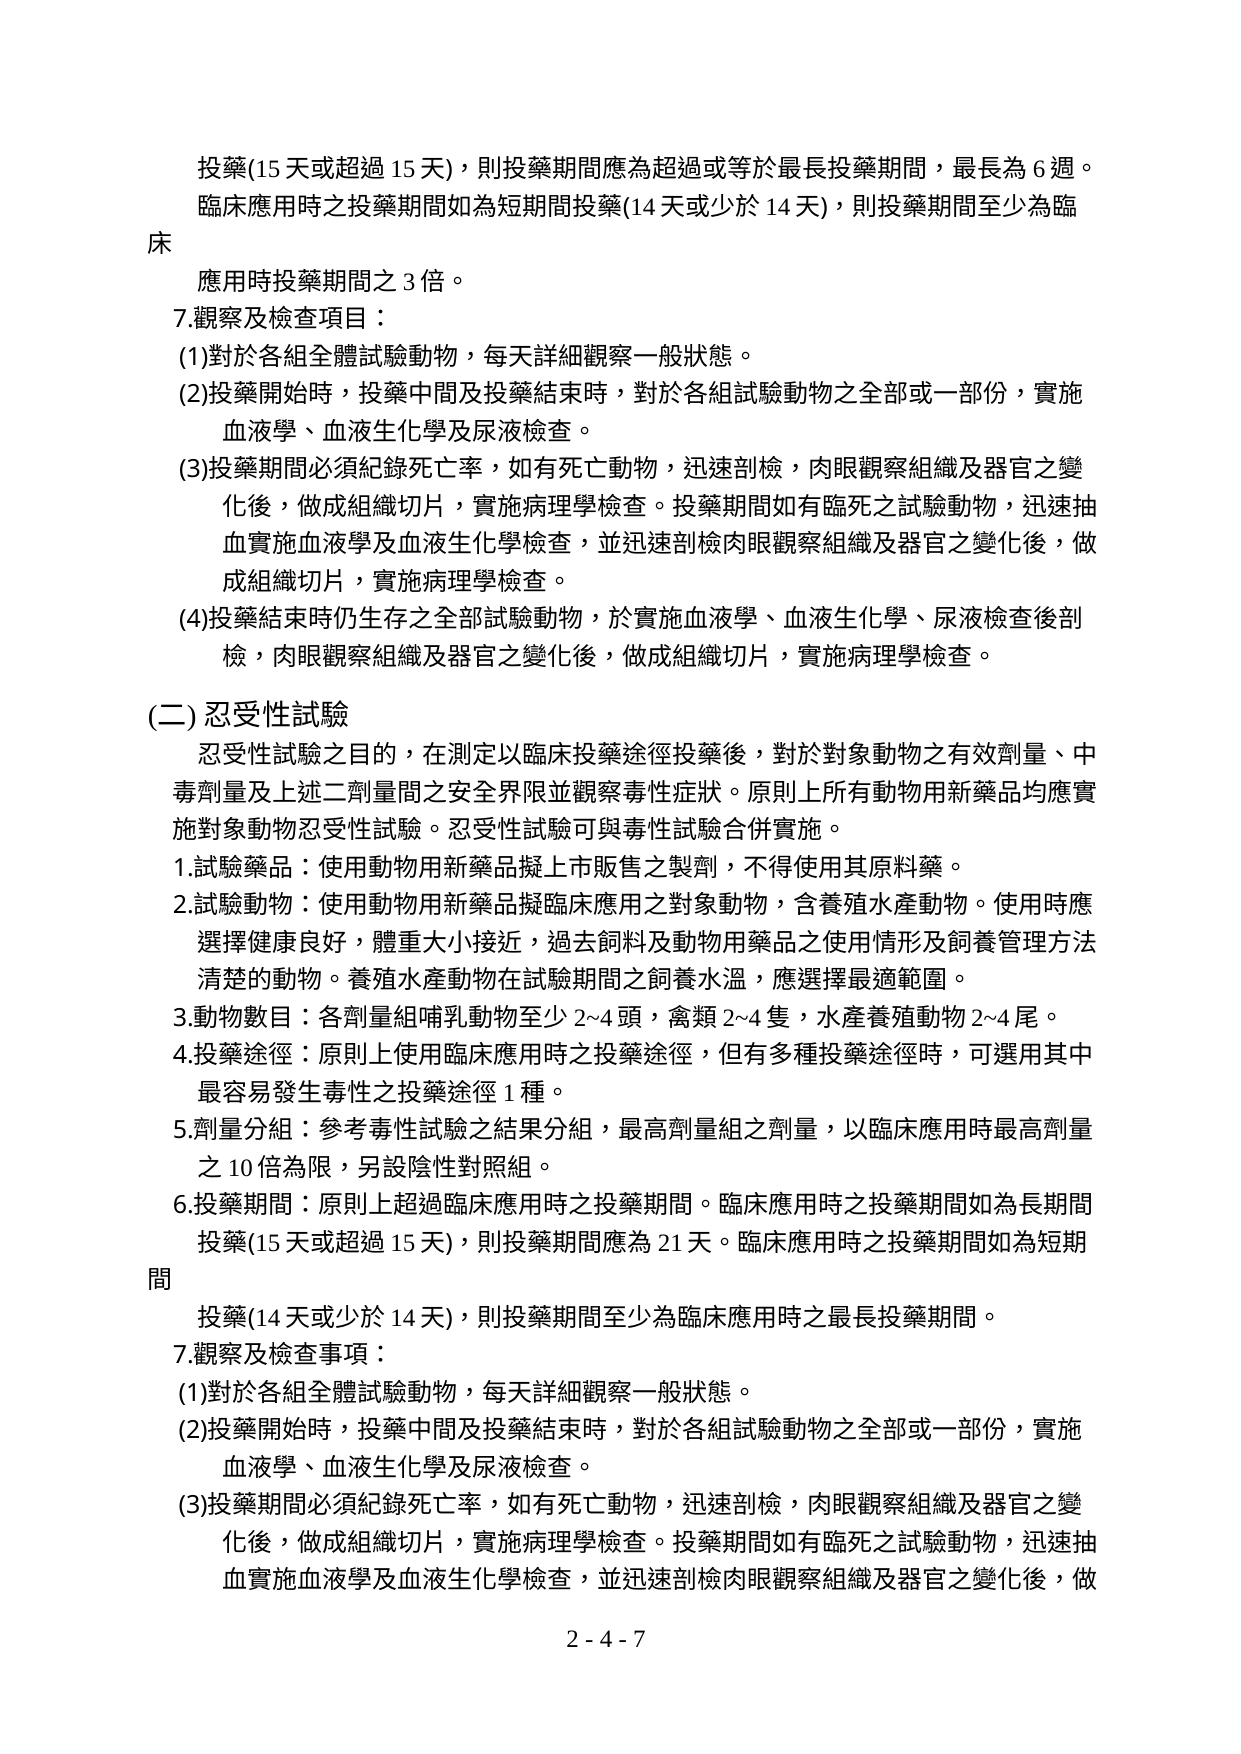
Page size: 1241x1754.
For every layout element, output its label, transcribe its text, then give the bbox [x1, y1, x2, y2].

text (3)投藥期間必須紀錄死亡率，如有死亡動物，迅速剖檢，肉眼觀察組織及器官之變 化後，做成組織切片，實施病理學檢查。投藥期間如有臨死之試驗動物，迅速抽 血實施血液學及血液生化學檢查，並迅速剖檢肉眼觀察組織及器官之變化後，做 [148, 448, 1098, 560]
text 忍受性試驗之目的，在測定以臨床投藥途徑投藥後，對於對象動物之有效劑量、中 毒劑量及上述二劑量間之安全界限並觀察毒性症狀。原則上所有動物用新藥品均應實 施對象動物忍受性試驗。忍受性試驗可與毒性試驗合併實施。 [148, 734, 1098, 846]
text 成組織切片，實施病理學檢查。 [148, 560, 1098, 598]
text 7.觀察及檢查項目： [148, 298, 1098, 335]
text 3.動物數目：各劑量組哺乳動物至少2~4頭，禽類2~4隻，水產養殖動物2~4尾。 [148, 996, 1098, 1034]
text (1)對於各組全體試驗動物，每天詳細觀察一般狀態。 [148, 335, 1098, 373]
text 1.試驗藥品：使用動物用新藥品擬上市販售之製劑，不得使用其原料藥。 [148, 846, 1098, 884]
text 2.試驗動物：使用動物用新藥品擬臨床應用之對象動物，含養殖水產動物。使用時應 選擇健康良好，體重大小接近，過去飼料及動物用藥品之使用情形及飼養管理方法 清楚的動物。養殖水產動物在試驗期間之飼養水溫，應選擇最適範圍。 [148, 884, 1098, 996]
text (2)投藥開始時，投藥中間及投藥結束時，對於各組試驗動物之全部或一部份，實施 血液學、血液生化學及尿液檢查。 [148, 1409, 1098, 1484]
text 7.觀察及檢查事項： [148, 1334, 1098, 1371]
text (2)投藥開始時，投藥中間及投藥結束時，對於各組試驗動物之全部或一部份，實施 血液學、血液生化學及尿液檢查。 [148, 373, 1098, 448]
text 4.投藥途徑：原則上使用臨床應用時之投藥途徑，但有多種投藥途徑時，可選用其中 最容易發生毒性之投藥途徑1種。 [148, 1034, 1098, 1109]
text 投藥(15天或超過15天)，則投藥期間應為超過或等於最長投藥期間，最長為6週。 臨床應用時之投藥期間如為短期間投藥(14天或少於14天)，則投藥期間至少為臨床 應用時投藥期間之3倍。 [148, 148, 1098, 298]
text 5.劑量分組：參考毒性試驗之結果分組，最高劑量組之劑量，以臨床應用時最高劑量 之10倍為限，另設陰性對照組。 [148, 1109, 1098, 1184]
text 6.投藥期間：原則上超過臨床應用時之投藥期間。臨床應用時之投藥期間如為長期間 投藥(15天或超過15天)，則投藥期間應為21天。臨床應用時之投藥期間如為短期間 投藥(14天或少於14天)，則投藥期間至少為臨床應用時之最長投藥期間。 [148, 1184, 1098, 1334]
text (二) 忍受性試驗 [148, 691, 1098, 734]
text (4)投藥結束時仍生存之全部試驗動物，於實施血液學、血液生化學、尿液檢查後剖 檢，肉眼觀察組織及器官之變化後，做成組織切片，實施病理學檢查。 [148, 598, 1098, 673]
text (1)對於各組全體試驗動物，每天詳細觀察一般狀態。 [148, 1371, 1098, 1409]
text (3)投藥期間必須紀錄死亡率，如有死亡動物，迅速剖檢，肉眼觀察組織及器官之變 化後，做成組織切片，實施病理學檢查。投藥期間如有臨死之試驗動物，迅速抽 血實施血液學及血液生化學檢查，並迅速剖檢肉眼觀察組織及器官之變化後，做 [148, 1484, 1098, 1596]
